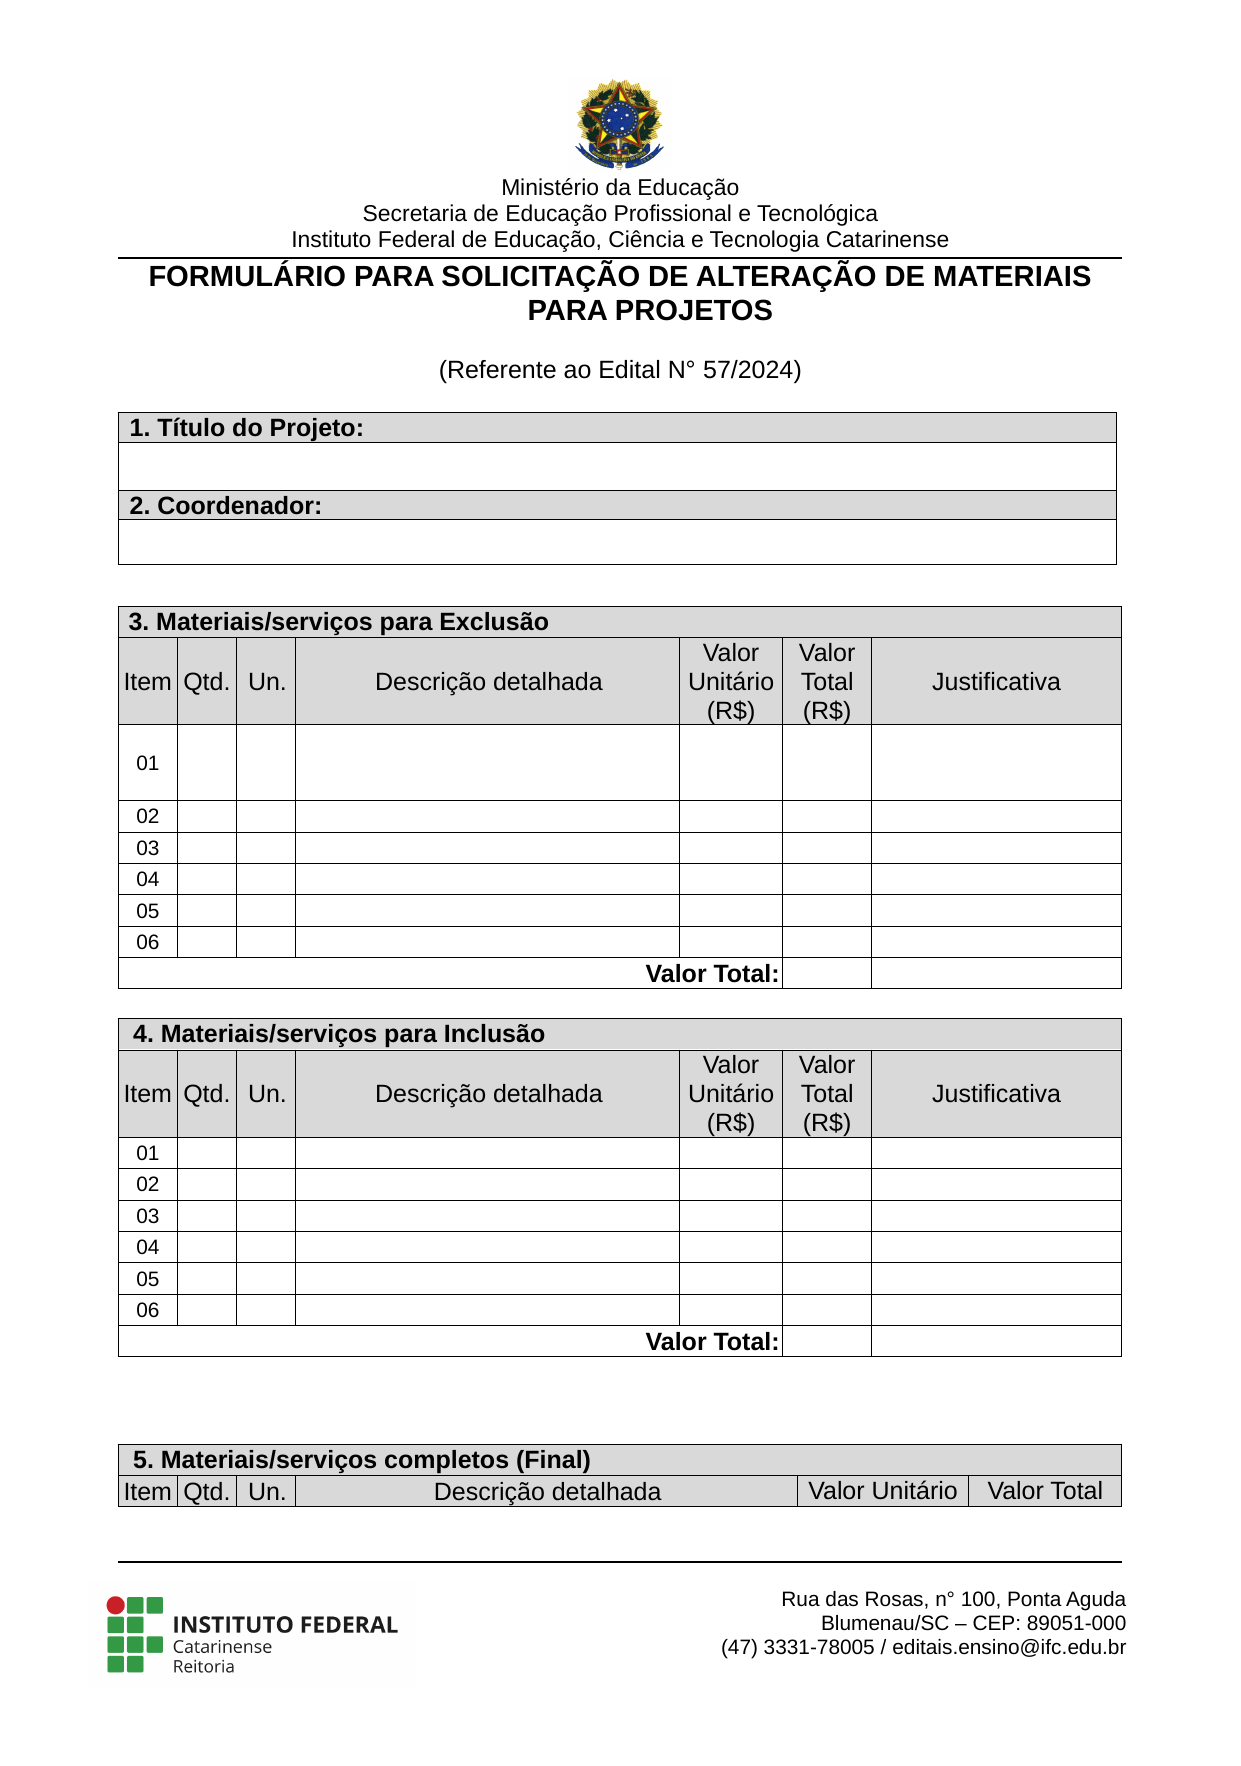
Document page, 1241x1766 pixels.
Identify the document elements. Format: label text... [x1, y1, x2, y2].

table_cell [680, 1201, 782, 1231]
table_cell [783, 1138, 871, 1168]
table_cell [178, 895, 236, 926]
table_cell [237, 833, 295, 863]
table_cell 03 [119, 833, 177, 863]
table_cell [872, 1138, 1121, 1168]
table_cell Valor Unitário (R$) [680, 1051, 782, 1137]
table_cell Valor Total (R$) [783, 1051, 871, 1137]
table_cell [680, 1263, 782, 1293]
table_cell [178, 1232, 236, 1262]
table_cell [872, 1169, 1121, 1199]
table_header 1. Título do Projeto: [119, 413, 1116, 442]
table_cell [237, 725, 295, 800]
table_cell [783, 1169, 871, 1199]
table_cell [237, 1138, 295, 1168]
table_cell [872, 833, 1121, 863]
table_cell Qtd. [178, 638, 236, 724]
table_cell [872, 864, 1121, 894]
table_cell [237, 864, 295, 894]
table_cell [783, 1295, 871, 1325]
table_cell [783, 801, 871, 832]
table_header 5. Materiais/serviços completos (Final) [119, 1445, 1121, 1475]
table_cell Un. [237, 638, 295, 724]
table_cell [872, 895, 1121, 926]
table_cell Descrição detalhada [296, 1476, 797, 1506]
table_cell 01 [119, 1138, 177, 1168]
table_cell [296, 833, 679, 863]
table_cell [178, 1263, 236, 1293]
table_cell [237, 1232, 295, 1262]
table_cell [872, 927, 1121, 957]
table_cell [872, 1295, 1121, 1325]
table_cell [178, 1295, 236, 1325]
text (Referente ao Edital N° 57/2024) [118, 355, 1122, 383]
table_cell [680, 833, 782, 863]
table_cell Valor Unitário [798, 1476, 968, 1506]
table_cell [296, 895, 679, 926]
table_cell [237, 1295, 295, 1325]
table_cell [783, 1263, 871, 1293]
table_cell [296, 1232, 679, 1262]
table_header 4. Materiais/serviços para Inclusão [119, 1019, 1121, 1049]
table_cell 05 [119, 895, 177, 926]
subtitle FORMULÁRIO PARA SOLICITAÇÃO DE ALTERAÇÃO DE MATERIAIS PARA PROJETOS [118, 259, 1122, 326]
table_cell Descrição detalhada [296, 1051, 679, 1137]
table_cell [680, 1169, 782, 1199]
table_cell [237, 801, 295, 832]
table_cell [783, 1232, 871, 1262]
table_cell [783, 958, 871, 988]
table_cell Valor Total: [119, 1326, 782, 1356]
table_cell [178, 833, 236, 863]
table_cell [872, 1232, 1121, 1262]
table_cell [783, 895, 871, 926]
table_cell [680, 895, 782, 926]
table_cell [872, 958, 1121, 988]
table_cell [296, 864, 679, 894]
table_cell 2. Coordenador: [119, 491, 1116, 519]
table_cell [178, 725, 236, 800]
table_cell 06 [119, 1295, 177, 1325]
table_cell [178, 1201, 236, 1231]
table_cell [296, 1263, 679, 1293]
table_cell [237, 927, 295, 957]
table_cell [119, 443, 1116, 489]
table_cell [237, 1201, 295, 1231]
table_cell Valor Total [969, 1476, 1121, 1506]
table_cell 06 [119, 927, 177, 957]
table_cell [680, 801, 782, 832]
table_cell 02 [119, 1169, 177, 1199]
table_cell [237, 1263, 295, 1293]
table_cell Un. [237, 1051, 295, 1137]
table_cell 03 [119, 1201, 177, 1231]
table_cell [296, 927, 679, 957]
table_cell [296, 1295, 679, 1325]
table_cell Descrição detalhada [296, 638, 679, 724]
table_cell 05 [119, 1263, 177, 1293]
table_cell [296, 1201, 679, 1231]
table_cell [783, 1201, 871, 1231]
table_cell [872, 1263, 1121, 1293]
table_cell [119, 520, 1116, 563]
table_cell [872, 1326, 1121, 1356]
table_cell [783, 864, 871, 894]
table_cell [296, 1169, 679, 1199]
table_cell [178, 1169, 236, 1199]
table_cell Qtd. [178, 1051, 236, 1137]
table_cell [680, 1232, 782, 1262]
table_cell Qtd. [178, 1476, 236, 1506]
table_cell Item [119, 1476, 177, 1506]
table_cell Valor Total: [119, 958, 782, 988]
table_cell [783, 1326, 871, 1356]
table_cell [680, 927, 782, 957]
table_cell Un. [237, 1476, 295, 1506]
table_cell [178, 927, 236, 957]
table_cell Valor Total (R$) [783, 638, 871, 724]
table_cell [680, 864, 782, 894]
table_cell [296, 725, 679, 800]
table_cell Item [119, 1051, 177, 1137]
table_cell [296, 801, 679, 832]
table_cell [237, 1169, 295, 1199]
table_cell 04 [119, 864, 177, 894]
table_cell 02 [119, 801, 177, 832]
table_cell [178, 864, 236, 894]
picture [88, 1580, 416, 1688]
table_cell [680, 725, 782, 800]
table_header 3. Materiais/serviços para Exclusão [119, 607, 1121, 637]
table_cell [178, 801, 236, 832]
table_cell 04 [119, 1232, 177, 1262]
table_cell 01 [119, 725, 177, 800]
table_cell [783, 833, 871, 863]
table_cell [783, 725, 871, 800]
table_cell [680, 1295, 782, 1325]
table_cell [680, 1138, 782, 1168]
table_cell [237, 895, 295, 926]
table_cell Item [119, 638, 177, 724]
table_cell [783, 927, 871, 957]
table_cell Justificativa [872, 1051, 1121, 1137]
table_cell [178, 1138, 236, 1168]
table_cell [296, 1138, 679, 1168]
table_cell Valor Unitário (R$) [680, 638, 782, 724]
table_cell [872, 725, 1121, 800]
table_cell [872, 1201, 1121, 1231]
table_cell Justificativa [872, 638, 1121, 724]
table_cell [872, 801, 1121, 832]
